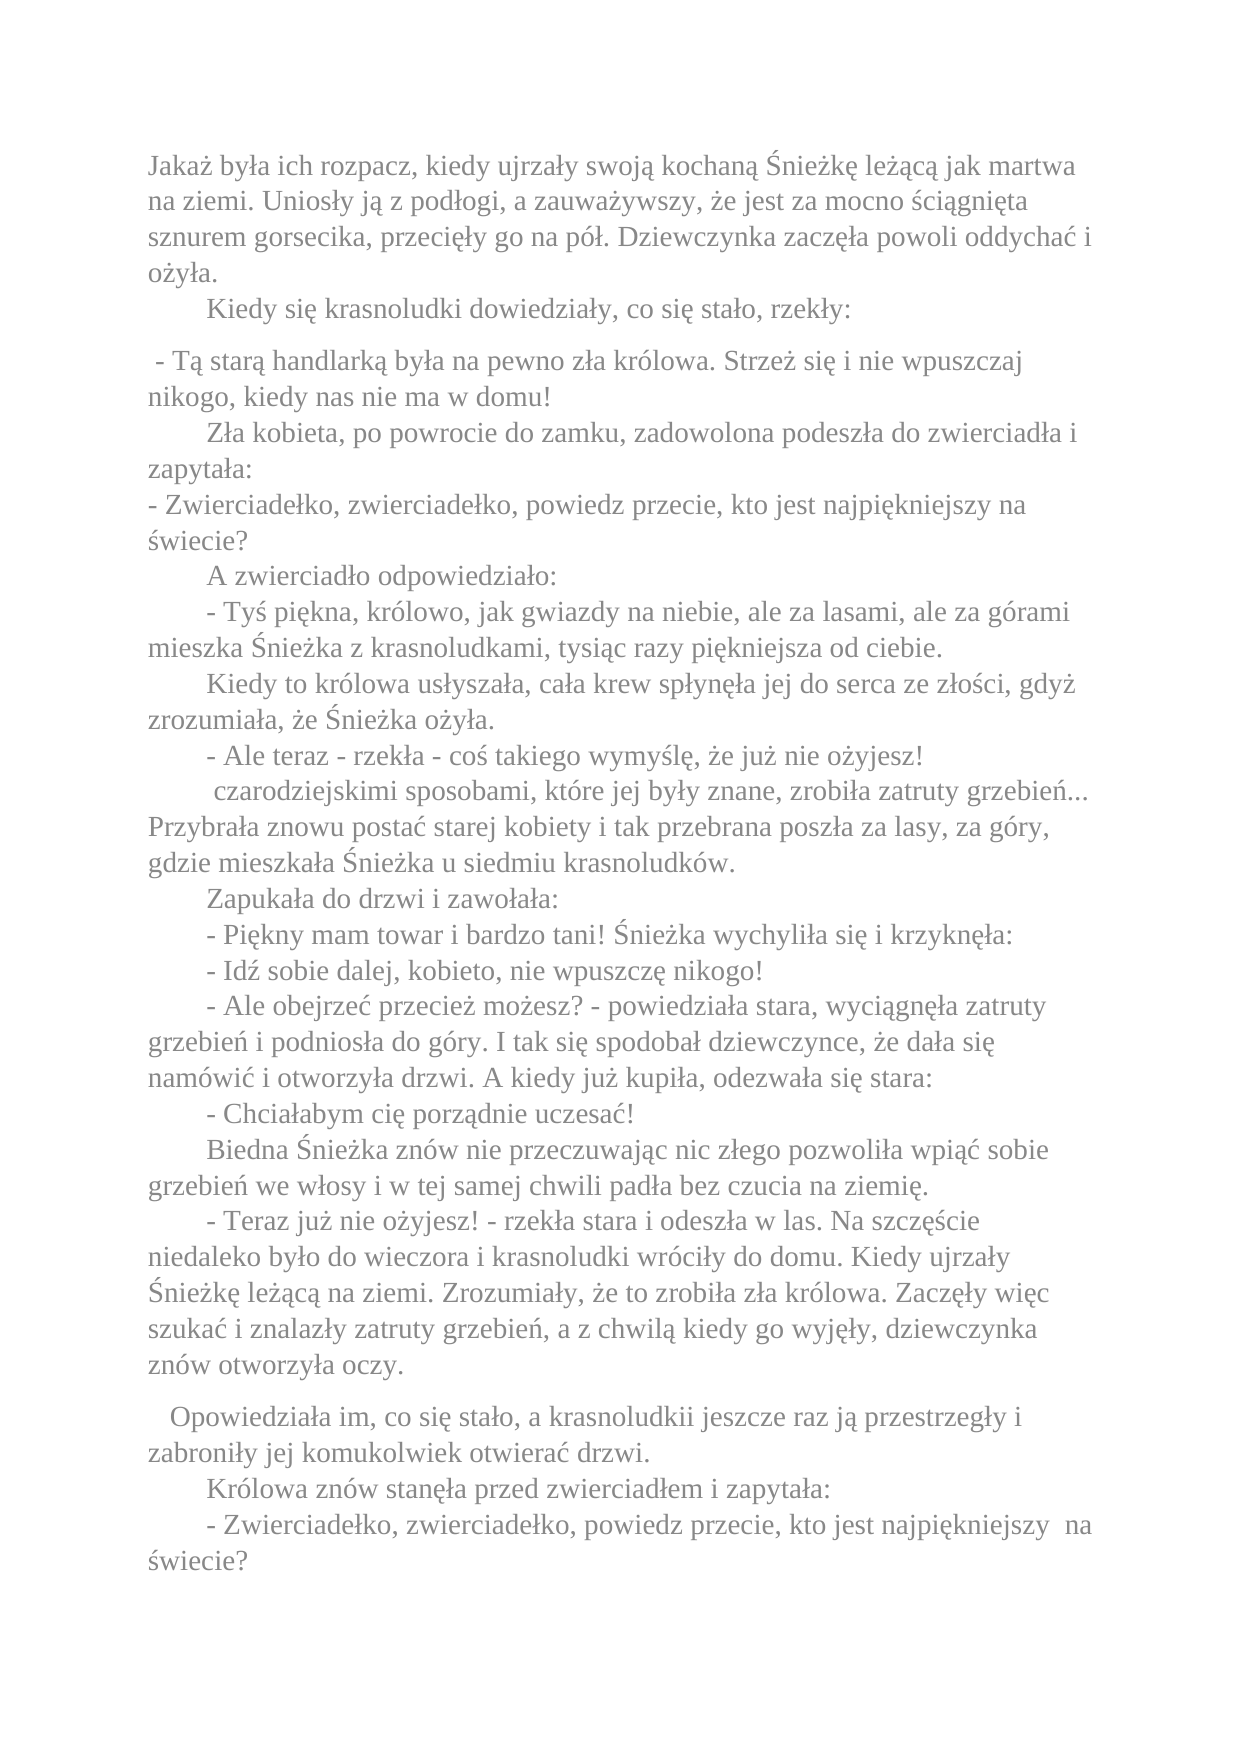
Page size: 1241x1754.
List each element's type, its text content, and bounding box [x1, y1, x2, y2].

text Opowiedziała im, co się stało, a krasnoludkii jeszcze raz ją przestrzegły i zabroniły jej komukolwiek otwierać drzwi. Królowa znów stanęła przed zwierciadłem i zapytała: - Zwierciadełko, zwierciadełko, powiedz przecie, kto jest najpiękniejszy na świecie? [148, 1399, 1093, 1576]
text Jakaż była ich rozpacz, kiedy ujrzały swoją kochaną Śnieżkę leżącą jak martwa na ziemi. Uniosły ją z podłogi, a zauważywszy, że jest za mocno ściągnięta sznurem gorsecika, przecięły go na pół. Dziewczynka zaczęła powoli oddychać i ożyła. Kiedy się krasnoludki dowiedziały, co się stało, rzekły: [148, 148, 1093, 324]
text - Tą starą handlarką była na pewno zła królowa. Strzeż się i nie wpuszczaj nikogo, kiedy nas nie ma w domu! Zła kobieta, po powrocie do zamku, zadowolona podeszła do zwierciadła i zapytała: - Zwierciadełko, zwierciadełko, powiedz przecie, kto jest najpiękniejszy na świecie? A zwierciadło odpowiedziało: - Tyś piękna, królowo, jak gwiazdy na niebie, ale za lasami, ale za górami mieszka Śnieżka z krasnoludkami, tysiąc razy piękniejsza od ciebie. Kiedy to królowa usłyszała, cała krew spłynęła jej do serca ze złości, gdyż zrozumiała, że Śnieżka ożyła. - Ale teraz - rzekła - coś takiego wymyślę, że już nie ożyjesz! czarodziejskimi sposobami, które jej były znane, zrobiła zatruty grzebień... Przybrała znowu postać starej kobiety i tak przebrana poszła za lasy, za góry, gdzie mieszkała Śnieżka u siedmiu krasnoludków. Zapukała do drzwi i zawołała: - Piękny mam towar i bardzo tani! Śnieżka wychyliła się i krzyknęła: - Idź sobie dalej, kobieto, nie wpuszczę nikogo! - Ale obejrzeć przecież możesz? - powiedziała stara, wyciągnęła zatruty grzebień i podniosła do góry. I tak się spodobał dziewczynce, że dała się namówić i otworzyła drzwi. A kiedy już kupiła, odezwała się stara: - Chciałabym cię porządnie uczesać! Biedna Śnieżka znów nie przeczuwając nic złego pozwoliła wpiąć sobie grzebień we włosy i w tej samej chwili padła bez czucia na ziemię. - Teraz już nie ożyjesz! - rzekła stara i odeszła w las. Na szczęście niedaleko było do wieczora i krasnoludki wróciły do domu. Kiedy ujrzały Śnieżkę leżącą na ziemi. Zrozumiały, że to zrobiła zła królowa. Zaczęły więc szukać i znalazły zatruty grzebień, a z chwilą kiedy go wyjęły, dziewczynka znów otworzyła oczy. [148, 343, 1093, 1380]
